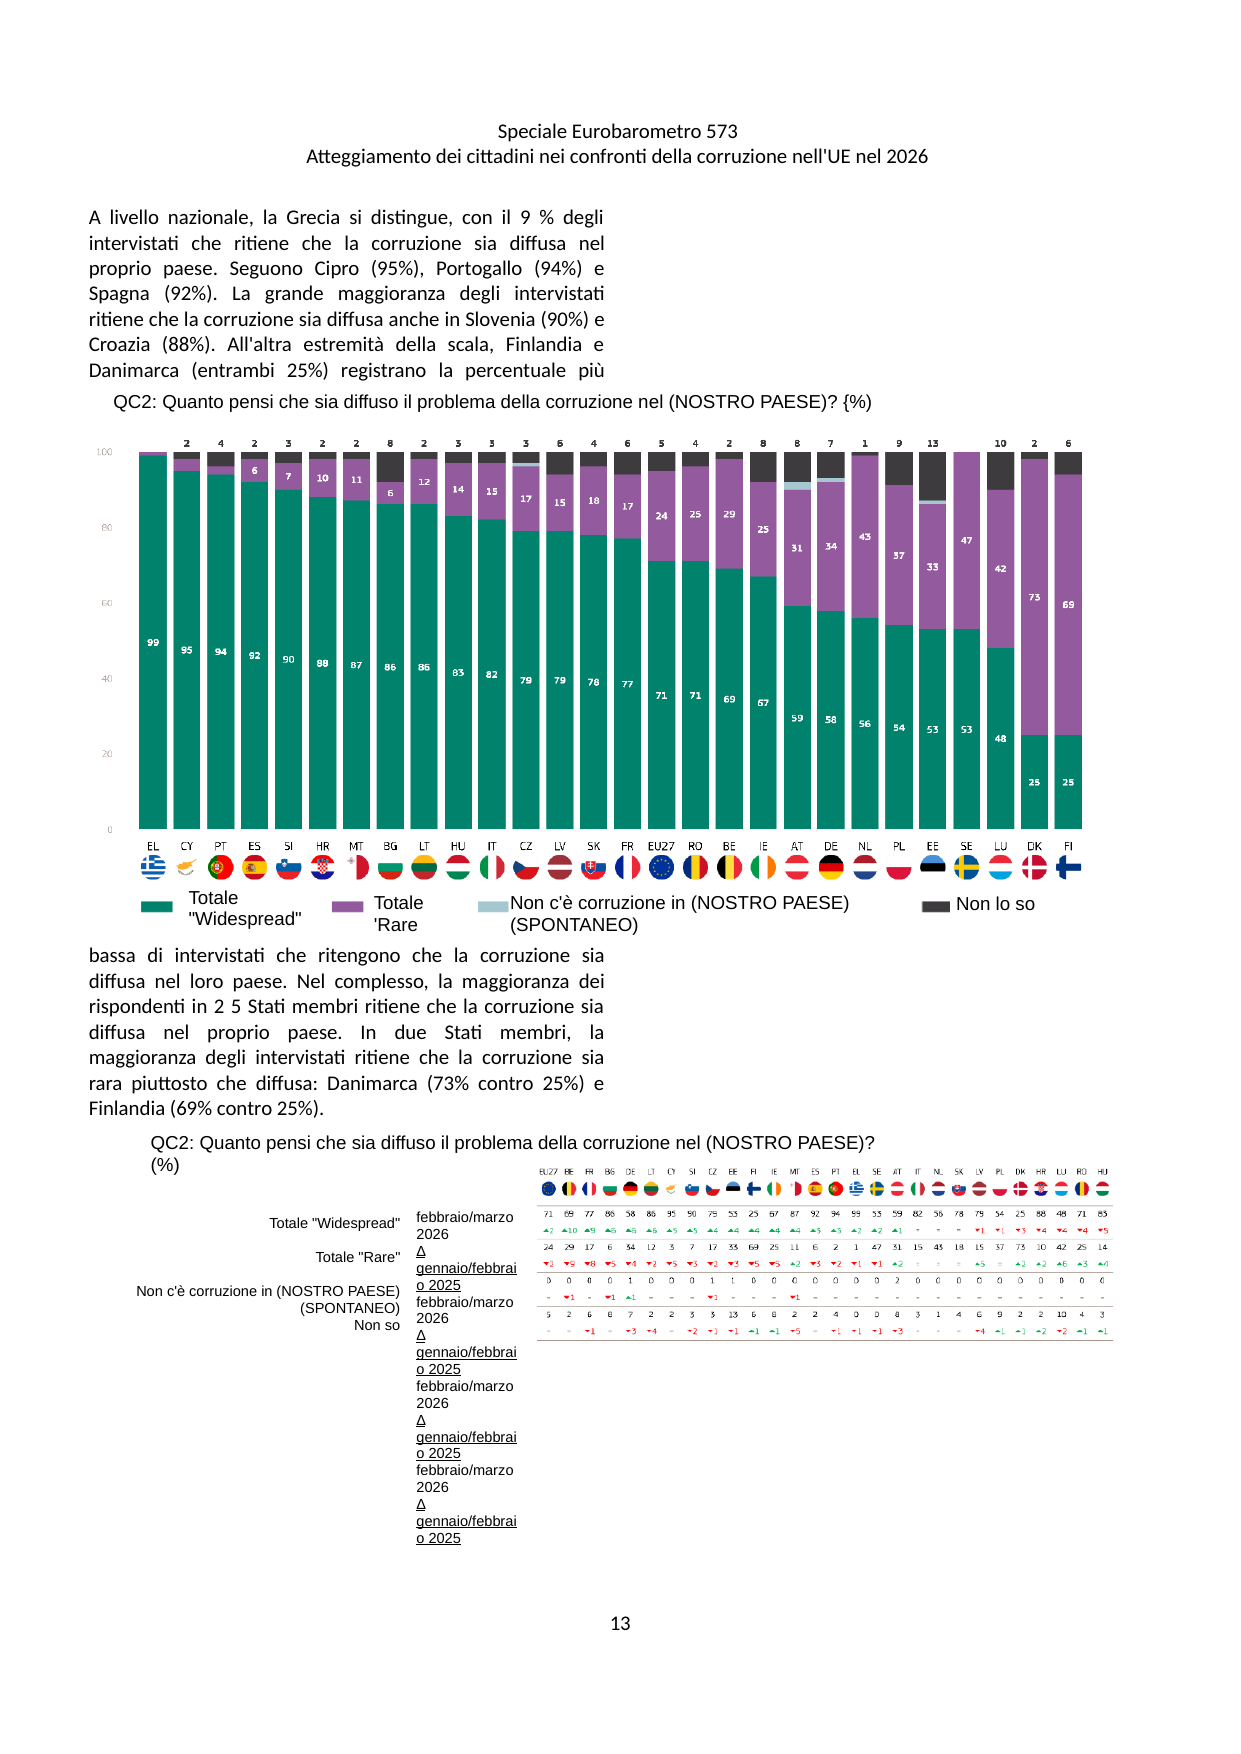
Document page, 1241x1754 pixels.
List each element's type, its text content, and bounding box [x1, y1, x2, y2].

picture [537, 1158, 1114, 1347]
picture [134, 892, 950, 913]
text A livello nazionale, la Grecia si distingue, con il 9 % degli intervistati che ritiene che la corruzione sia diffusa nel proprio paese. Seguono Cipro (95%), Portogallo (94%) e Spagna (92%). La grande maggioranza degli intervistati ritiene che la corruzione sia diffusa anche in Slovenia (90%) e Croazia (88%). All'altra estremità della scala, Finlandia e Danimarca (entrambi 25%) registrano la percentuale più bassa di intervistati che ritengono che la corruzione sia diffusa nel loro paese. Nel complesso, la maggioranza dei rispondenti in 2 5 Stati membri ritiene che la corruzione sia diffusa nel proprio paese. In due Stati membri, la maggioranza degli intervistati ritiene che la corruzione sia rara piuttosto che diffusa: Danimarca (73% contro 25%) e Finlandia (69% contro 25%). [88, 204, 605, 1121]
picture [93, 431, 1092, 888]
